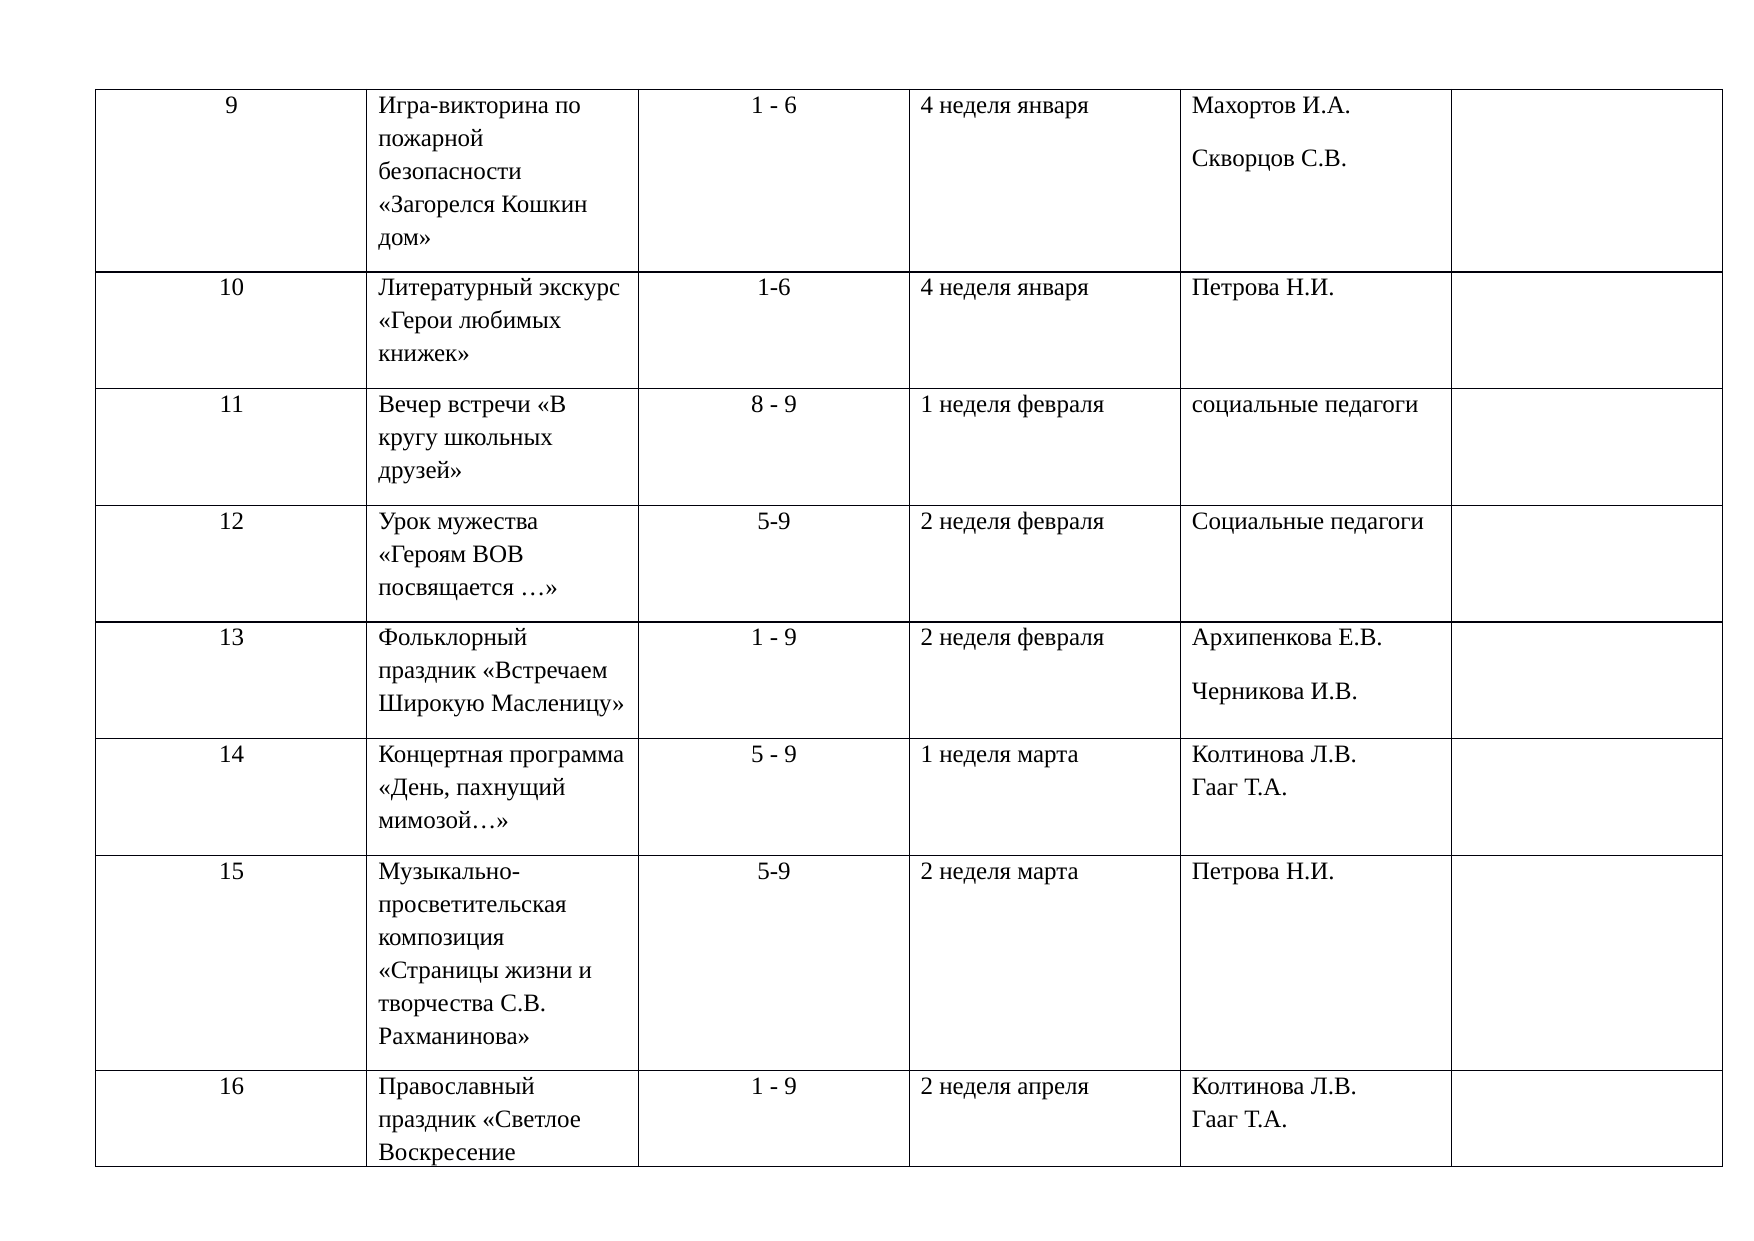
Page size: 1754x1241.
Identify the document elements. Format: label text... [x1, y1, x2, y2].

table_cell Вечер встречи «В кругу школьных друзей» [367, 389, 638, 505]
table_cell 1 неделя марта [910, 739, 1180, 855]
table_cell 15 [96, 856, 366, 1070]
table_cell 5-9 [639, 856, 909, 1070]
table_cell [1452, 623, 1722, 738]
table_cell социальные педагоги [1181, 389, 1451, 505]
table_cell 10 [96, 273, 366, 388]
table_cell [1452, 1071, 1722, 1166]
table_cell Православный праздник «Светлое Воскресение [367, 1071, 638, 1166]
table_cell 14 [96, 739, 366, 855]
table_cell Колтинова Л.В. Гааг Т.А. [1181, 739, 1451, 855]
table_cell [1452, 90, 1722, 271]
table_cell Социальные педагоги [1181, 506, 1451, 621]
table_cell Урок мужества «Героям ВОВ посвящается …» [367, 506, 638, 621]
table_cell Колтинова Л.В. Гааг Т.А. [1181, 1071, 1451, 1166]
table_cell 2 неделя февраля [910, 506, 1180, 621]
table_cell [1452, 739, 1722, 855]
table_cell 2 неделя марта [910, 856, 1180, 1070]
table_cell 5-9 [639, 506, 909, 621]
table_cell 5 - 9 [639, 739, 909, 855]
table_cell 2 неделя февраля [910, 623, 1180, 738]
table_cell Петрова Н.И. [1181, 273, 1451, 388]
table_cell Фольклорный праздник «Встречаем Широкую Масленицу» [367, 623, 638, 738]
table_cell Игра-викторина по пожарной безопасности «Загорелся Кошкин дом» [367, 90, 638, 271]
table_cell 1 - 9 [639, 623, 909, 738]
table_cell 11 [96, 389, 366, 505]
table_cell Махортов И.А. Скворцов С.В. [1181, 90, 1451, 271]
table_cell [1452, 506, 1722, 621]
table_cell 2 неделя апреля [910, 1071, 1180, 1166]
table_cell 13 [96, 623, 366, 738]
table_cell Архипенкова Е.В. Черникова И.В. [1181, 623, 1451, 738]
table_cell 9 [96, 90, 366, 271]
table_cell 8 - 9 [639, 389, 909, 505]
table_cell 1 неделя февраля [910, 389, 1180, 505]
table_cell 16 [96, 1071, 366, 1166]
table_cell [1452, 389, 1722, 505]
table_cell Музыкально-просветительская композиция «Страницы жизни и творчества С.В. Рахманинова» [367, 856, 638, 1070]
table_cell 1 - 9 [639, 1071, 909, 1166]
table_cell Литературный экскурс «Герои любимых книжек» [367, 273, 638, 388]
table_cell 1 - 6 [639, 90, 909, 271]
table_cell [1452, 273, 1722, 388]
table_cell 1-6 [639, 273, 909, 388]
table_cell 4 неделя января [910, 273, 1180, 388]
table_cell Концертная программа «День, пахнущий мимозой…» [367, 739, 638, 855]
table_cell 12 [96, 506, 366, 621]
table_cell Петрова Н.И. [1181, 856, 1451, 1070]
table_cell 4 неделя января [910, 90, 1180, 271]
table_cell [1452, 856, 1722, 1070]
